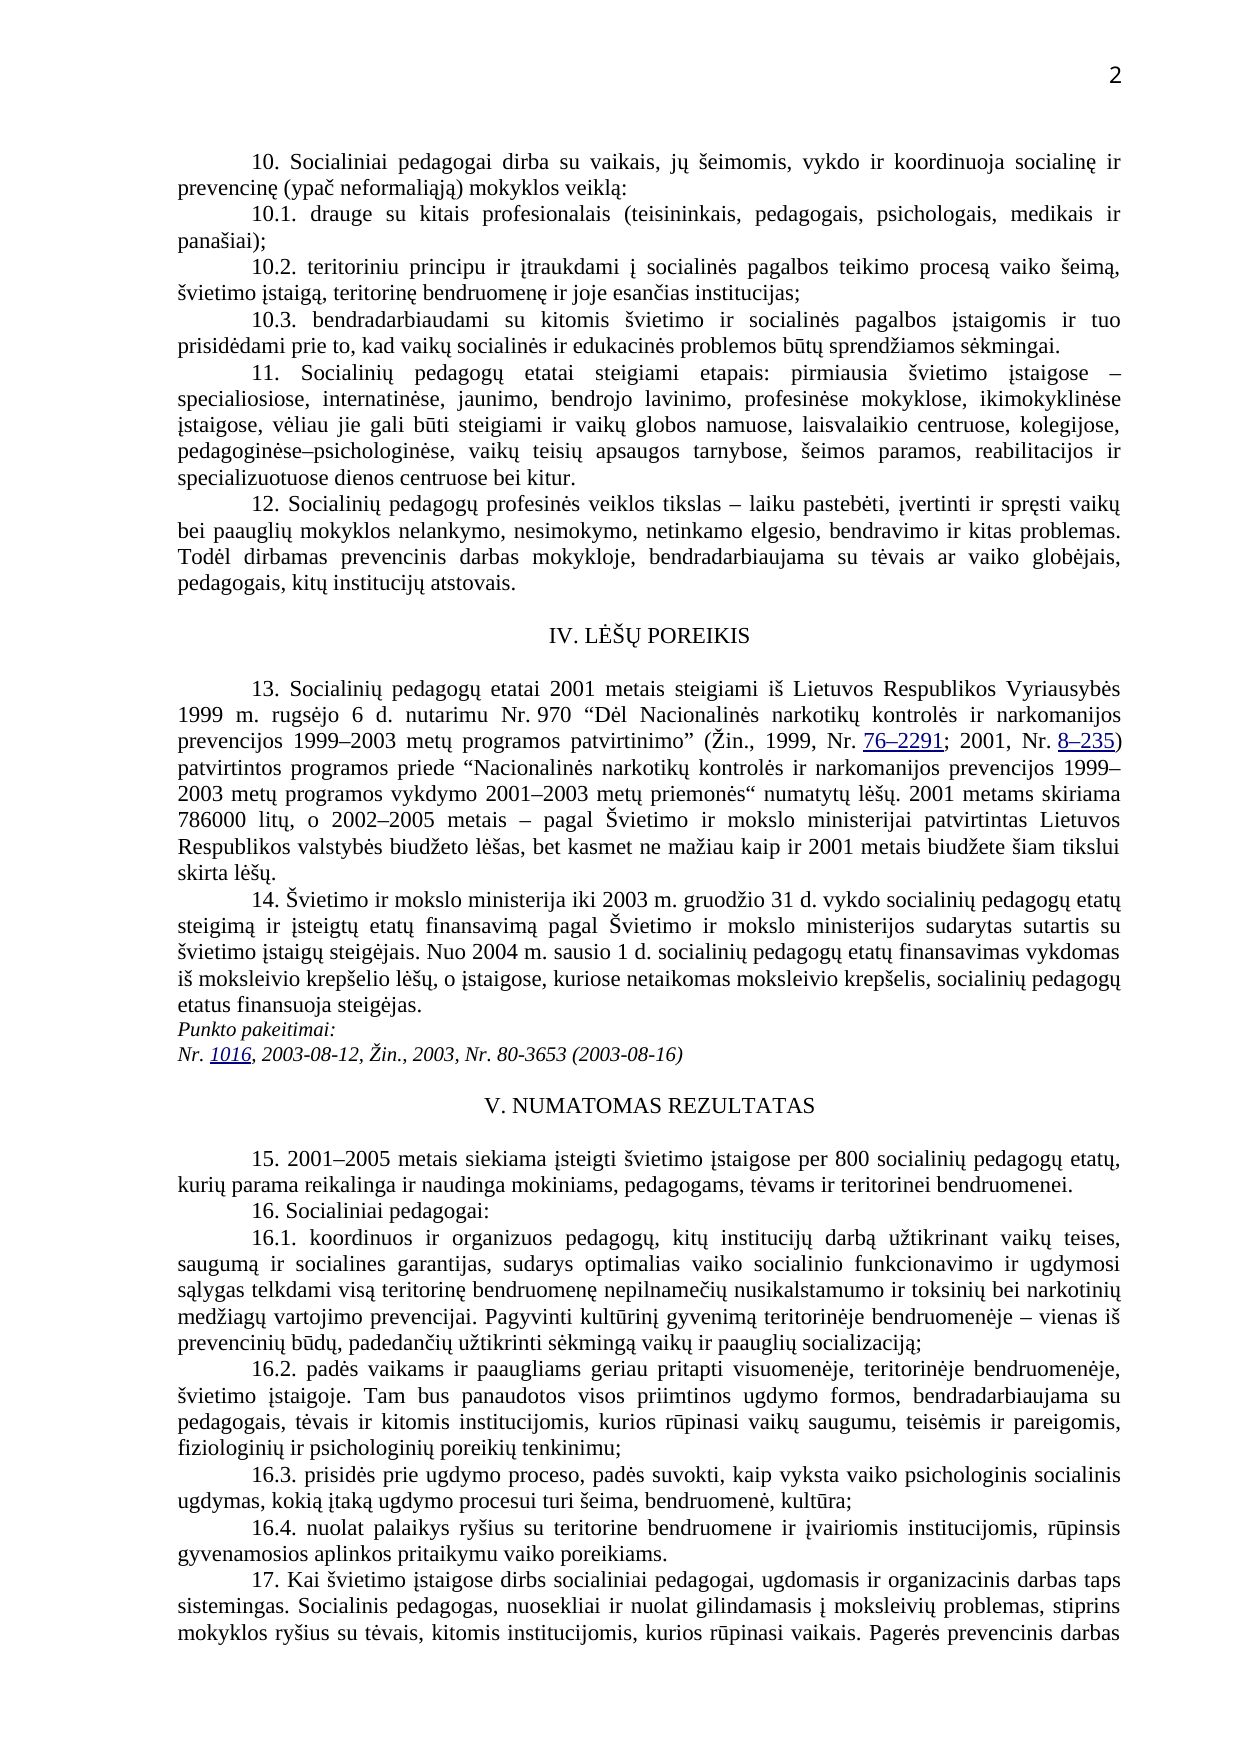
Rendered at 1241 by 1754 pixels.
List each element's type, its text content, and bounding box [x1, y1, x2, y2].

text Nr. 1016, 2003-08-12, Žin., 2003, Nr. 80-3653 (2003-08-16) [177, 1041, 1122, 1066]
text 10. Socialiniai pedagogai dirba su vaikais, jų šeimomis, vykdo ir koordinuoja socialinę ir prevencinę (ypač neformaliąją) mokyklos veiklą: [177, 148, 1122, 200]
text 17. Kai švietimo įstaigose dirbs socialiniai pedagogai, ugdomasis ir organizacinis darbas taps sistemingas. Socialinis pedagogas, nuosekliai ir nuolat gilindamasis į moksleivių problemas, stiprins mokyklos ryšius su tėvais, kitomis institucijomis, kurios rūpinasi vaikais. Pagerės prevencinis darbas [177, 1566, 1122, 1645]
text 16. Socialiniai pedagogai: [177, 1197, 1122, 1224]
text 10.1. drauge su kitais profesionalais (teisininkais, pedagogais, psichologais, medikais ir panašiai); [177, 200, 1122, 253]
text 10.3. bendradarbiaudami su kitomis švietimo ir socialinės pagalbos įstaigomis ir tuo prisidėdami prie to, kad vaikų socialinės ir edukacinės problemos būtų sprendžiamos sėkmingai. [177, 306, 1122, 358]
text 15. 2001–2005 metais siekiama įsteigti švietimo įstaigose per 800 socialinių pedagogų etatų, kurių parama reikalinga ir naudinga mokiniams, pedagogams, tėvams ir teritorinei bendruomenei. [177, 1144, 1122, 1197]
text IV. LĖŠŲ POREIKIS [177, 622, 1122, 648]
text 12. Socialinių pedagogų profesinės veiklos tikslas – laiku pastebėti, įvertinti ir spręsti vaikų bei paauglių mokyklos nelankymo, nesimokymo, netinkamo elgesio, bendravimo ir kitas problemas. Todėl dirbamas prevencinis darbas mokykloje, bendradarbiaujama su tėvais ar vaiko globėjais, pedagogais, kitų institucijų atstovais. [177, 490, 1122, 596]
text 11. Socialinių pedagogų etatai steigiami etapais: pirmiausia švietimo įstaigose – specialiosiose, internatinėse, jaunimo, bendrojo lavinimo, profesinėse mokyklose, ikimokyklinėse įstaigose, vėliau jie gali būti steigiami ir vaikų globos namuose, laisvalaikio centruose, kolegijose, pedagoginėse–psichologinėse, vaikų teisių apsaugos tarnybose, šeimos paramos, reabilitacijos ir specializuotuose dienos centruose bei kitur. [177, 358, 1122, 490]
text Punkto pakeitimai: [177, 1017, 1122, 1041]
text 16.4. nuolat palaikys ryšius su teritorine bendruomene ir įvairiomis institucijomis, rūpinsis gyvenamosios aplinkos pritaikymu vaiko poreikiams. [177, 1513, 1122, 1566]
text V. NUMATOMAS REZULTATAS [177, 1092, 1122, 1118]
text 10.2. teritoriniu principu ir įtraukdami į socialinės pagalbos teikimo procesą vaiko šeimą, švietimo įstaigą, teritorinę bendruomenę ir joje esančias institucijas; [177, 253, 1122, 306]
text 14. Švietimo ir mokslo ministerija iki 2003 m. gruodžio 31 d. vykdo socialinių pedagogų etatų steigimą ir įsteigtų etatų finansavimą pagal Švietimo ir mokslo ministerijos sudarytas sutartis su švietimo įstaigų steigėjais. Nuo 2004 m. sausio 1 d. socialinių pedagogų etatų finansavimas vykdomas iš moksleivio krepšelio lėšų, o įstaigose, kuriose netaikomas moksleivio krepšelis, socialinių pedagogų etatus finansuoja steigėjas. [177, 886, 1122, 1017]
text 13. Socialinių pedagogų etatai 2001 metais steigiami iš Lietuvos Respublikos Vyriausybės 1999 m. rugsėjo 6 d. nutarimu Nr. 970 “Dėl Nacionalinės narkotikų kontrolės ir narkomanijos prevencijos 1999–2003 metų programos patvirtinimo” (Žin., 1999, Nr. 76–2291; 2001, Nr. 8–235) patvirtintos programos priede “Nacionalinės narkotikų kontrolės ir narkomanijos prevencijos 1999–2003 metų programos vykdymo 2001–2003 metų priemonės“ numatytų lėšų. 2001 metams skiriama 786000 litų, o 2002–2005 metais – pagal Švietimo ir mokslo ministerijai patvirtintas Lietuvos Respublikos valstybės biudžeto lėšas, bet kasmet ne mažiau kaip ir 2001 metais biudžete šiam tikslui skirta lėšų. [177, 675, 1122, 886]
text 16.1. koordinuos ir organizuos pedagogų, kitų institucijų darbą užtikrinant vaikų teises, saugumą ir socialines garantijas, sudarys optimalias vaiko socialinio funkcionavimo ir ugdymosi sąlygas telkdami visą teritorinę bendruomenę nepilnamečių nusikalstamumo ir toksinių bei narkotinių medžiagų vartojimo prevencijai. Pagyvinti kultūrinį gyvenimą teritorinėje bendruomenėje – vienas iš prevencinių būdų, padedančių užtikrinti sėkmingą vaikų ir paauglių socializaciją; [177, 1224, 1122, 1355]
text 16.2. padės vaikams ir paaugliams geriau pritapti visuomenėje, teritorinėje bendruomenėje, švietimo įstaigoje. Tam bus panaudotos visos priimtinos ugdymo formos, bendradarbiaujama su pedagogais, tėvais ir kitomis institucijomis, kurios rūpinasi vaikų saugumu, teisėmis ir pareigomis, fiziologinių ir psichologinių poreikių tenkinimu; [177, 1355, 1122, 1461]
text 16.3. prisidės prie ugdymo proceso, padės suvokti, kaip vyksta vaiko psichologinis socialinis ugdymas, kokią įtaką ugdymo procesui turi šeima, bendruomenė, kultūra; [177, 1461, 1122, 1513]
